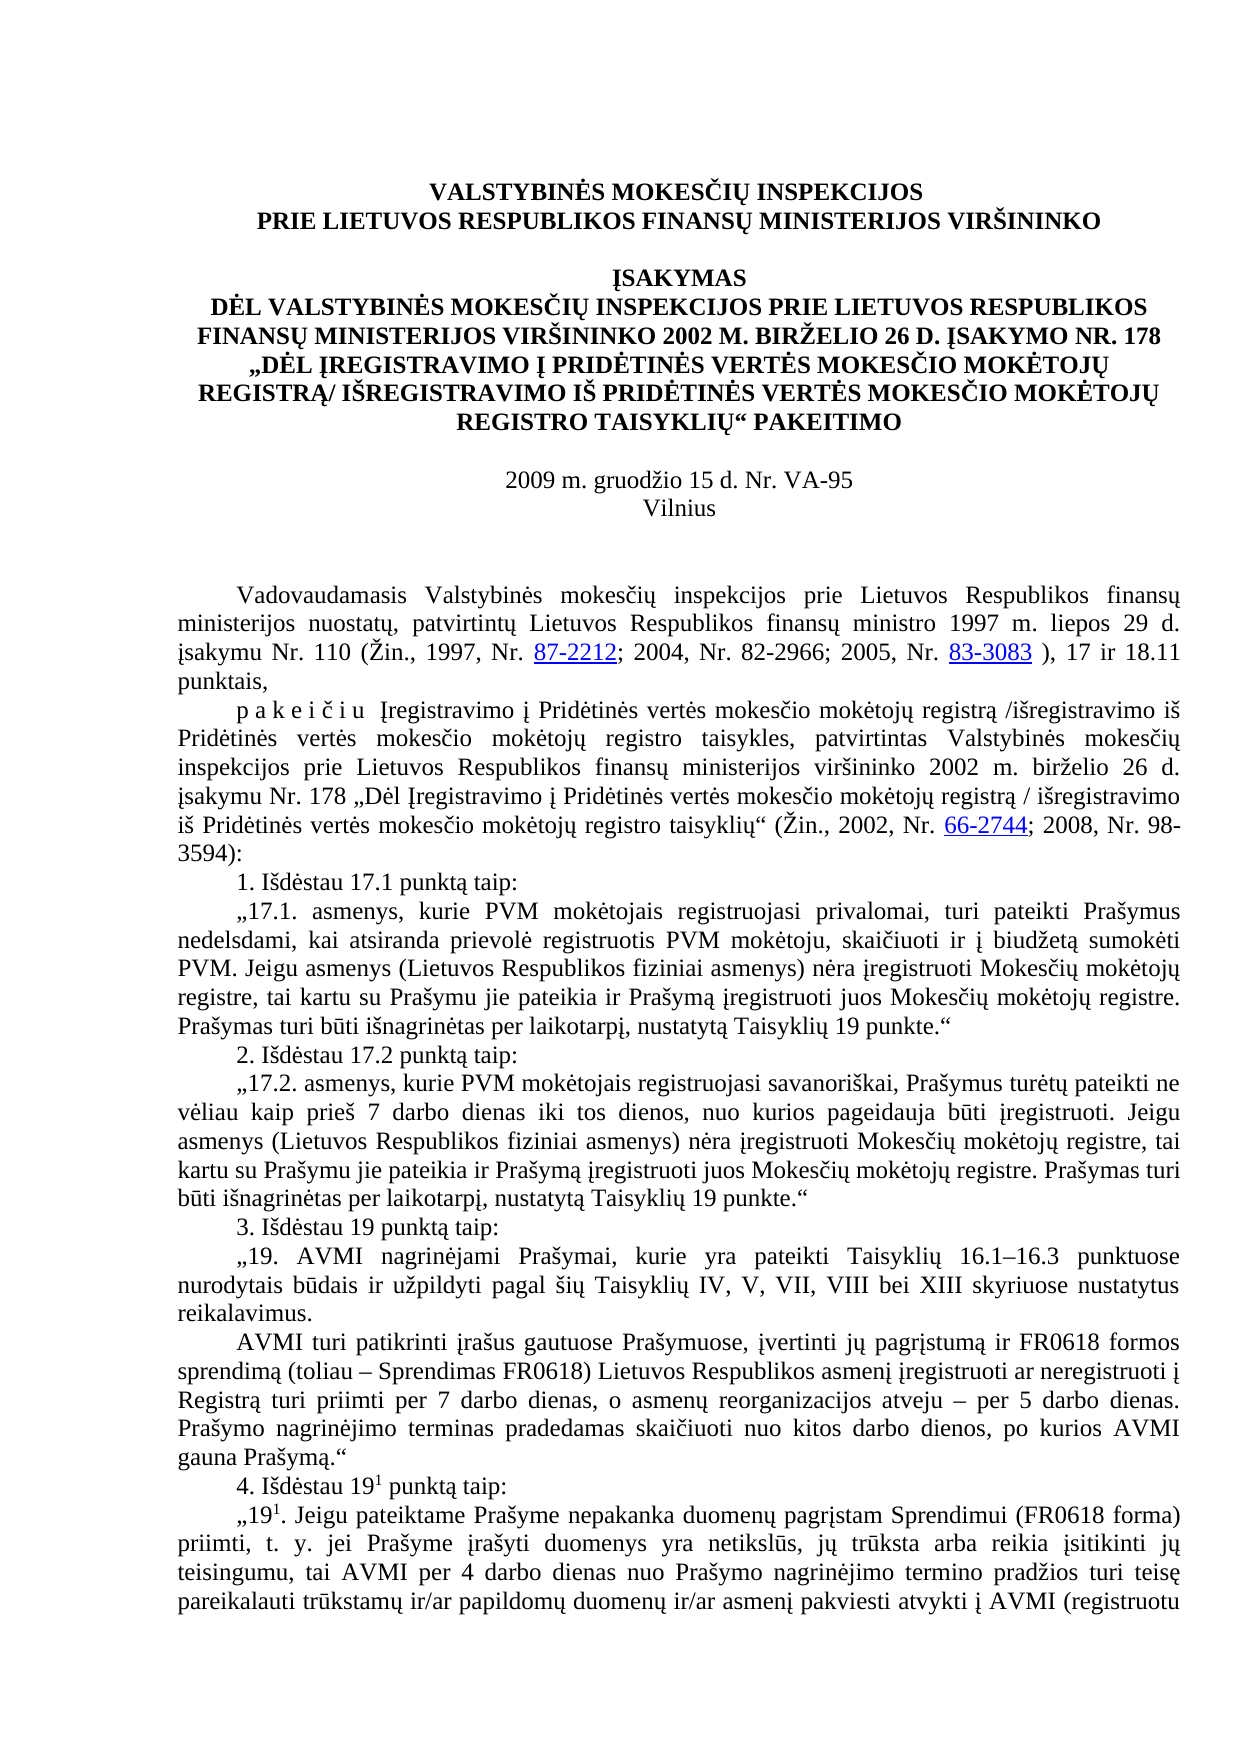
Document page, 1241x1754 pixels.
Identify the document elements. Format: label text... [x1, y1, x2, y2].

text 1. Išdėstau 17.1 punktą taip: [177, 867, 1181, 896]
text Vadovaudamasis Valstybinės mokesčių inspekcijos prie Lietuvos Respublikos finansų ministerijos nuostatų, patvirtintų Lietuvos Respublikos finansų ministro 1997 m. liepos 29 d. įsakymu Nr. 110 (Žin., 1997, Nr. 87-2212; 2004, Nr. 82-2966; 2005, Nr. 83-3083 ), 17 ir 18.11 punktais, [177, 580, 1181, 695]
text „17.2. asmenys, kurie PVM mokėtojais registruojasi savanoriškai, Prašymus turėtų pateikti ne vėliau kaip prieš 7 darbo dienas iki tos dienos, nuo kurios pageidauja būti įregistruoti. Jeigu asmenys (Lietuvos Respublikos fiziniai asmenys) nėra įregistruoti Mokesčių mokėtojų registre, tai kartu su Prašymu jie pateikia ir Prašymą įregistruoti juos Mokesčių mokėtojų registre. Prašymas turi būti išnagrinėtas per laikotarpį, nustatytą Taisyklių 19 punkte.“ [177, 1068, 1181, 1212]
text „17.1. asmenys, kurie PVM mokėtojais registruojasi privalomai, turi pateikti Prašymus nedelsdami, kai atsiranda prievolė registruotis PVM mokėtoju, skaičiuoti ir į biudžetą sumokėti PVM. Jeigu asmenys (Lietuvos Respublikos fiziniai asmenys) nėra įregistruoti Mokesčių mokėtojų registre, tai kartu su Prašymu jie pateikia ir Prašymą įregistruoti juos Mokesčių mokėtojų registre. Prašymas turi būti išnagrinėtas per laikotarpį, nustatytą Taisyklių 19 punkte.“ [177, 896, 1181, 1040]
text 2. Išdėstau 17.2 punktą taip: [177, 1040, 1181, 1068]
text 4. Išdėstau 191 punktą taip: [177, 1471, 1181, 1500]
text ĮSAKYMAS [177, 263, 1181, 292]
text AVMI turi patikrinti įrašus gautuose Prašymuose, įvertinti jų pagrįstumą ir FR0618 formos sprendimą (toliau – Sprendimas FR0618) Lietuvos Respublikos asmenį įregistruoti ar neregistruoti į Registrą turi priimti per 7 darbo dienas, o asmenų reorganizacijos atveju – per 5 darbo dienas. Prašymo nagrinėjimo terminas pradedamas skaičiuoti nuo kitos darbo dienos, po kurios AVMI gauna Prašymą.“ [177, 1327, 1181, 1471]
text PRIE LIETUVOS RESPUBLIKOS FINANSŲ MINISTERIJOS VIRŠININKO [177, 206, 1181, 235]
text 2009 m. gruodžio 15 d. Nr. VA-95 [177, 465, 1181, 493]
text pakeičiu Įregistravimo į Pridėtinės vertės mokesčio mokėtojų registrą /išregistravimo iš Pridėtinės vertės mokesčio mokėtojų registro taisykles, patvirtintas Valstybinės mokesčių inspekcijos prie Lietuvos Respublikos finansų ministerijos viršininko 2002 m. birželio 26 d. įsakymu Nr. 178 „Dėl Įregistravimo į Pridėtinės vertės mokesčio mokėtojų registrą / išregistravimo iš Pridėtinės vertės mokesčio mokėtojų registro taisyklių“ (Žin., 2002, Nr. 66-2744; 2008, Nr. 98-3594): [177, 695, 1181, 867]
text 3. Išdėstau 19 punktą taip: [177, 1212, 1181, 1241]
text „19. AVMI nagrinėjami Prašymai, kurie yra pateikti Taisyklių 16.1–16.3 punktuose nurodytais būdais ir užpildyti pagal šių Taisyklių IV, V, VII, VIII bei XIII skyriuose nustatytus reikalavimus. [177, 1241, 1181, 1327]
text Vilnius [177, 493, 1181, 522]
text DĖL VALSTYBINĖS MOKESČIŲ INSPEKCIJOS PRIE LIETUVOS RESPUBLIKOS FINANSŲ MINISTERIJOS VIRŠININKO 2002 M. BIRŽELIO 26 D. ĮSAKYMO Nr. 178 „DĖL ĮREGISTRAVIMO Į PRIDĖTINĖS VERTĖS MOKESČIO MOKĖTOJŲ REGISTRĄ/ IŠREGISTRAVIMO IŠ PRIDĖTINĖS VERTĖS MOKESČIO MOKĖTOJŲ REGISTRO TAISYKLIŲ“ PAKEITIMO [177, 292, 1181, 436]
text „191. Jeigu pateiktame Prašyme nepakanka duomenų pagrįstam Sprendimui (FR0618 forma) priimti, t. y. jei Prašyme įrašyti duomenys yra netikslūs, jų trūksta arba reikia įsitikinti jų teisingumu, tai AVMI per 4 darbo dienas nuo Prašymo nagrinėjimo termino pradžios turi teisę pareikalauti trūkstamų ir/ar papildomų duomenų ir/ar asmenį pakviesti atvykti į AVMI (registruotu [177, 1500, 1181, 1615]
text VALSTYBINĖS MOKESČIŲ INSPEKCIJOS [177, 177, 1181, 206]
